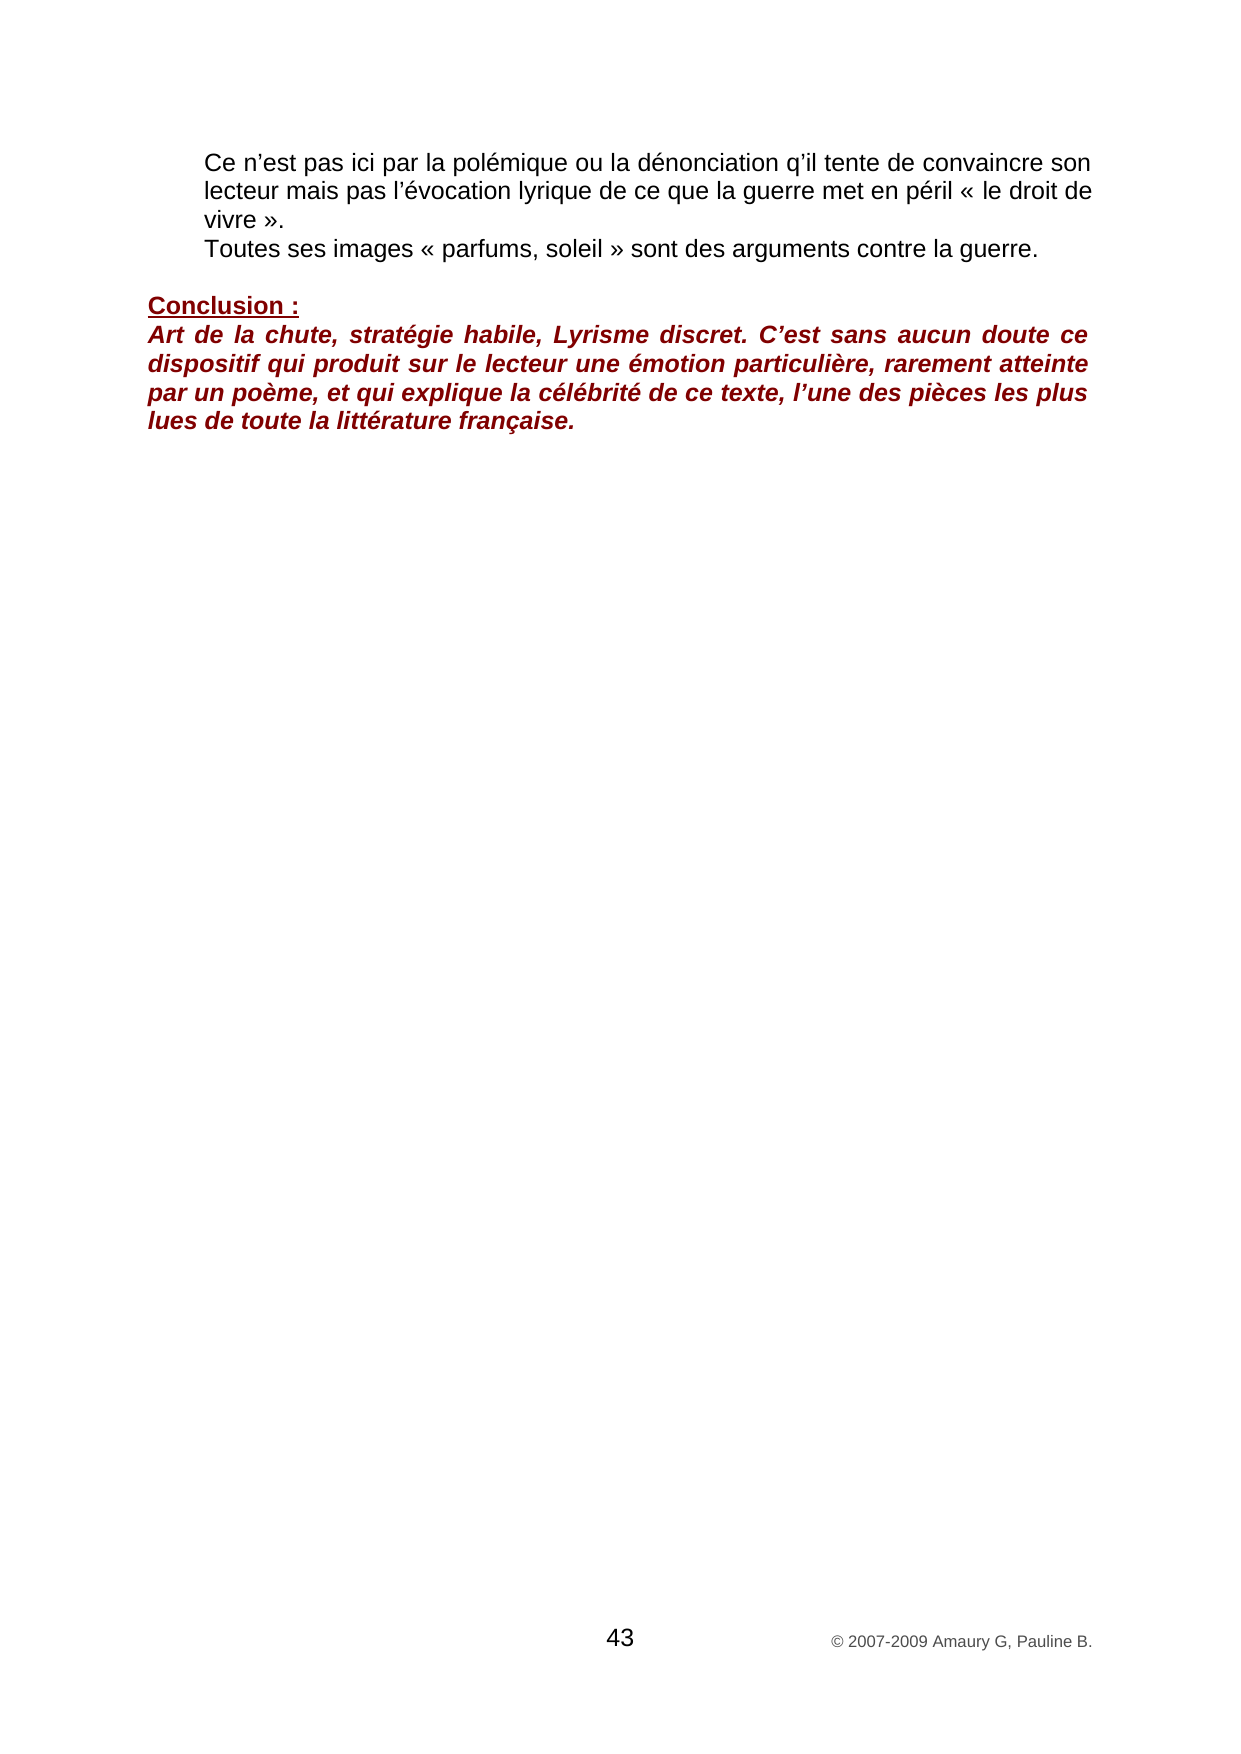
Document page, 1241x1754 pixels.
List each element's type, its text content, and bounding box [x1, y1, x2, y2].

text Ce n’est pas ici par la polémique ou la dénonciation q’il tente de convaincre son lecteur mais pas l’évocation lyrique de ce que la guerre met en péril « le droit de vivre ». [204, 148, 1092, 234]
text Conclusion : [148, 291, 1092, 320]
text Toutes ses images « parfums, soleil » sont des arguments contre la guerre. [204, 234, 1092, 263]
text Art de la chute, stratégie habile, Lyrisme discret. C’est sans aucun doute ce dispositif qui produit sur le lecteur une émotion particulière, rarement atteinte par un poème, et qui explique la célébrité de ce texte, l’une des pièces les plus lues de toute la littérature française. [148, 320, 1092, 435]
